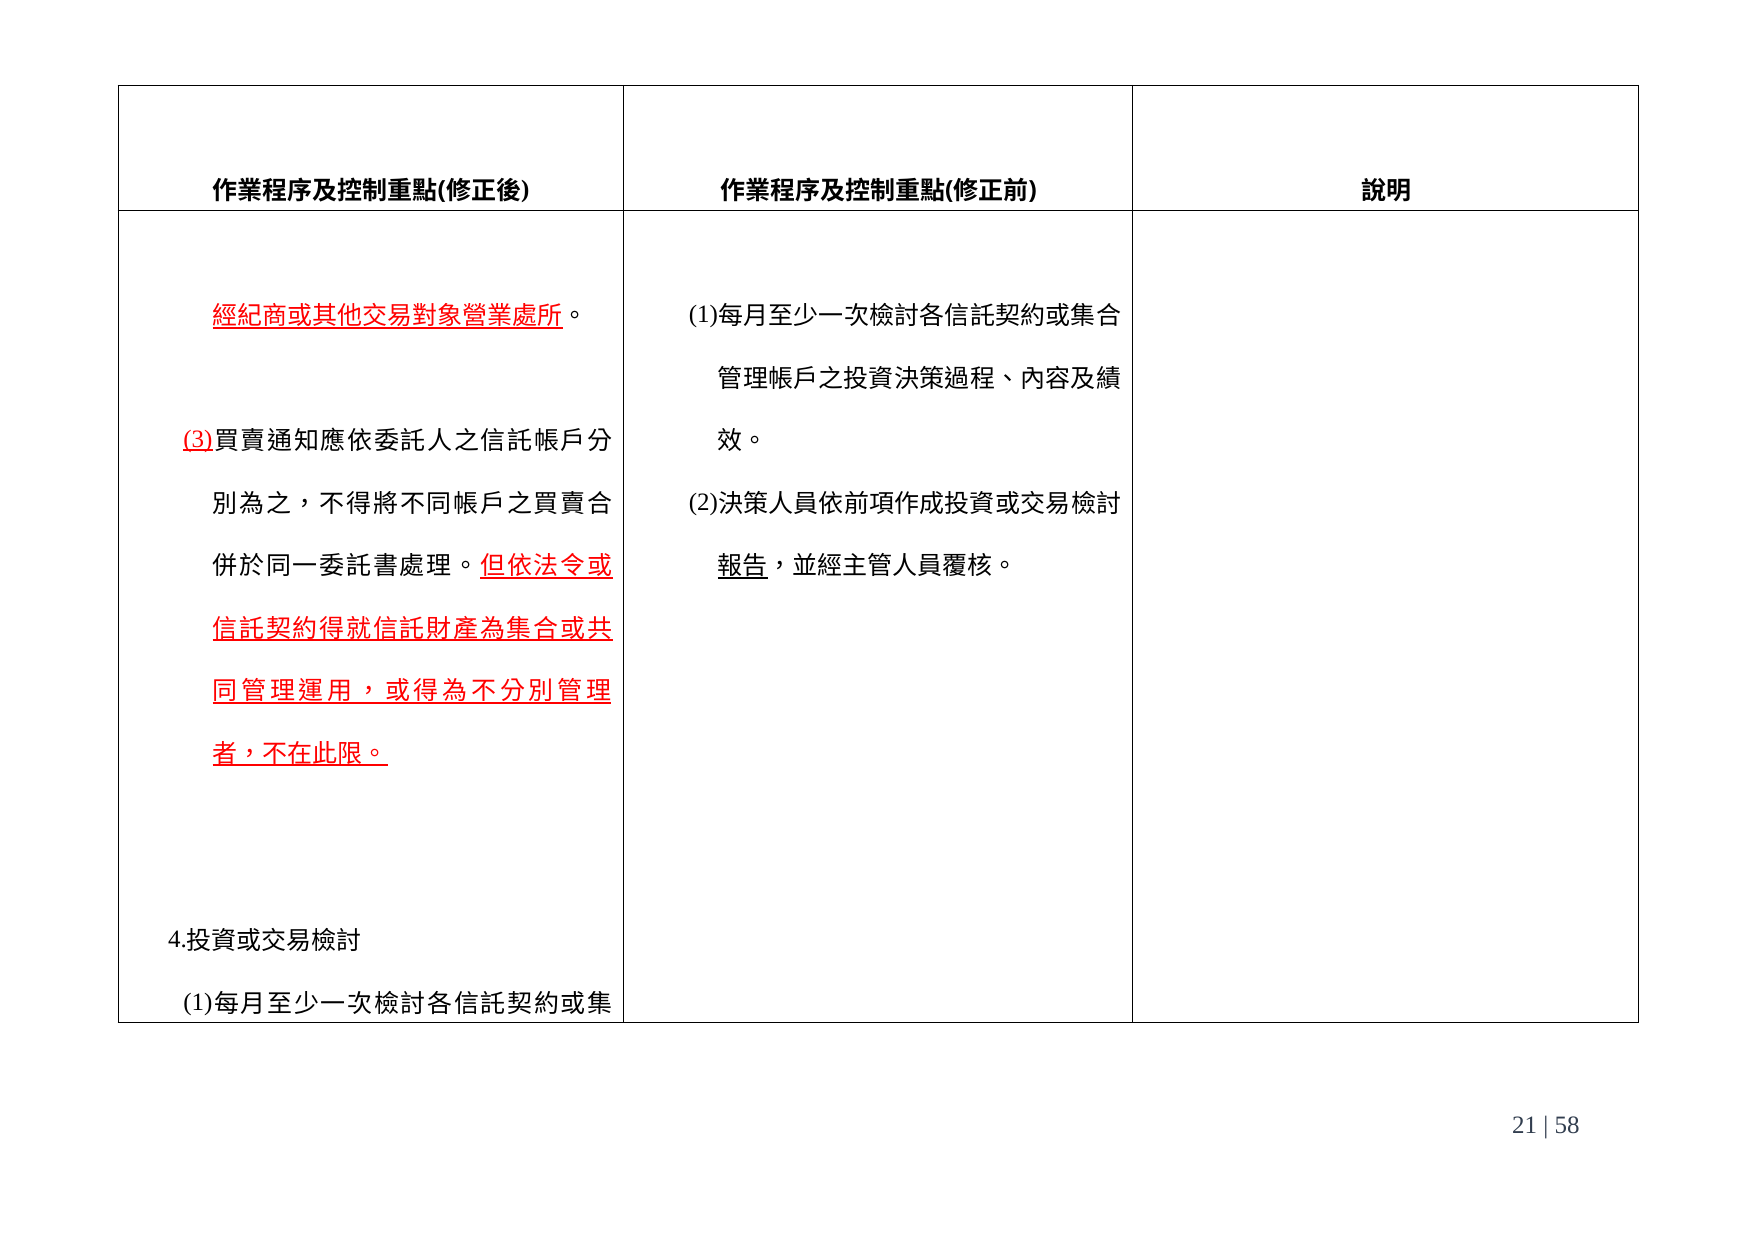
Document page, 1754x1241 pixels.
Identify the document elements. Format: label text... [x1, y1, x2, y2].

table_cell (1)每月至少一次檢討各信託契約或集合管理帳戶之投資決策過程、內容及績效。 (2)決策人員依前項作成投資或交易檢討報告，並經主管人員覆核。 [624, 211, 1132, 1022]
table_cell 經紀商或其他交易對象營業處所。 (3)買賣通知應依委託人之信託帳戶分別為之，不得將不同帳戶之買賣合併於同一委託書處理。但依法令或信託契約得就信託財產為集合或共同管理運用，或得為不分別管理者，不在此限。 4.投資或交易檢討 (1)每月至少一次檢討各信託契約或集 [119, 211, 623, 1022]
table_cell 參考「信託業內部控制制度標準規範」其他篇章之體例，刪除序文。 配合「信託業防制洗錢注意事項範本」修正名稱為「信託業防制洗錢及打擊資恐注意事項範本」，修正範本名稱，以下修正亦同。 依「信託業兼營全權委託投資業務操作辦法」(以下簡稱本操作辦法)第八條，增定作業程序(一)之1充分瞭解客戶作業(3)。 依本操作辦法第九條第一項，修正作業程序(一)之1充分瞭解客戶作業(4)。 依本操作辦法第九條第二項規定，修正作業程序(一)之1充分瞭解客戶作業(5)。 依本操作辦法第九條第三項規定，增訂作業程序(一)之1充分瞭解客戶作業(6)。 依本操作辦法第九條第四項及第五項規定，修正作業程序(一)之1充分瞭解客戶作業(7)。 依本操作辦法第十條第二項規定，增訂作業程序(一)之1充分瞭解客戶作業(8)。 依本操作辦法第十條第一項及第三項規定，增訂作業程序(一)之1充分瞭解客戶作業(9)。 依本操作辦法第九條第六項及第十條第四項規定，增訂作業程序(一)之1充分瞭解客戶作業(10)。 依本操作辦法第九條第七項規定，增訂作業程序(一)之1充分瞭解客戶作業(11)。 依本操作辦法第十條第五項規定，增訂作業程序(一)之1充分瞭解客戶作業(12)。 依本操作辦法第十六條規定，修正原作業程序(一)之1充分瞭解客戶作業(5)相關內容，並配合調整項次序號。 依本操作辦法第十一條規定，修正「期貨商」為「期貨經紀商」，以下修正亦同。 依本操作辦法第十四條第一項規定，修正作業程序(一)之2簽約與帳戶開立(4)，修正「證券商」為「證券經紀商」；並新增但書規定。 依本操作辦法第十四條第二項規定，增訂作業程序(一)之2簽約與帳戶開立(5)。 依本操作辦法第十五條規定，增訂作業程序(一)之2簽約與帳戶開立(6)。 依本操作辦法第二十條規定，修正作業程序(二)之1投資或交易分析相關文字。 依本操作辦法第二十一條及第二十二條規定，修正作業程序(二)之2投資或交易決定，修正「決策人員」為「投資或交易決策人員」，以下修正亦同；並新增相關作業流程規定。 依本操作辦法第二十三條及第二十四條規定，修正作業程序(二)之3投資或交易執行相關文字。 依本操作辦法第三十一條規定，修正作業程序(二)之4投資或交易檢討(2)相關文字。 依本操作辦法第二十四條之二規定，增訂作業程序(二)之5。 依本操作辦法第二十三條之一規定，增訂作業程序(二)之6。 依本操作辦法第二十四條之一規定，增訂作業程序(二)之7。 依本操作辦法第二十五條規定，修正作業程序(三)之1覆核交易明細作業(1)相關文字。 依本操作辦法第二十七條規定，酌修作業程序(三)之2指示交割作業(1)部分文字。 依本操作辦法第二十八條規定，增訂作業程序(三)之2指示交割作業(4)作業程序。 依本操作辦法第二十九條規定，修正作業程序(三)之3作業應注意事項(4)相關文字。 依本操作辦法第十八條規定，修正作業程序(四)作業管理2相關文字。 依本操作辦法第三十條規定，修正作業程序(四)作業管理5相關文字。 依本操作辦法第三十條第五項規定，增訂作業程序(四)作業管理7。 依本操作辦法第五條規定，修正作業程序(五)廣告、業務招攬與營業促銷活動。 依本操作辦法第三十四條規定，酌修正作業程序(六)之1業務區隔作業(1)部分文字。 依本操作辦法第三十七條規定，酌修作業程序(六)之3防止委託人間利益衝突之作業部分文字。 依民國99年10月26日金管證投字第0990058260號令規定，修正作業程序(十一)投資項目相關文字。 [1133, 211, 1638, 1022]
table_header 作業程序及控制重點(修正後) [119, 86, 623, 210]
table_header 說明 [1133, 86, 1638, 210]
table_header 作業程序及控制重點(修正前) [624, 86, 1132, 210]
